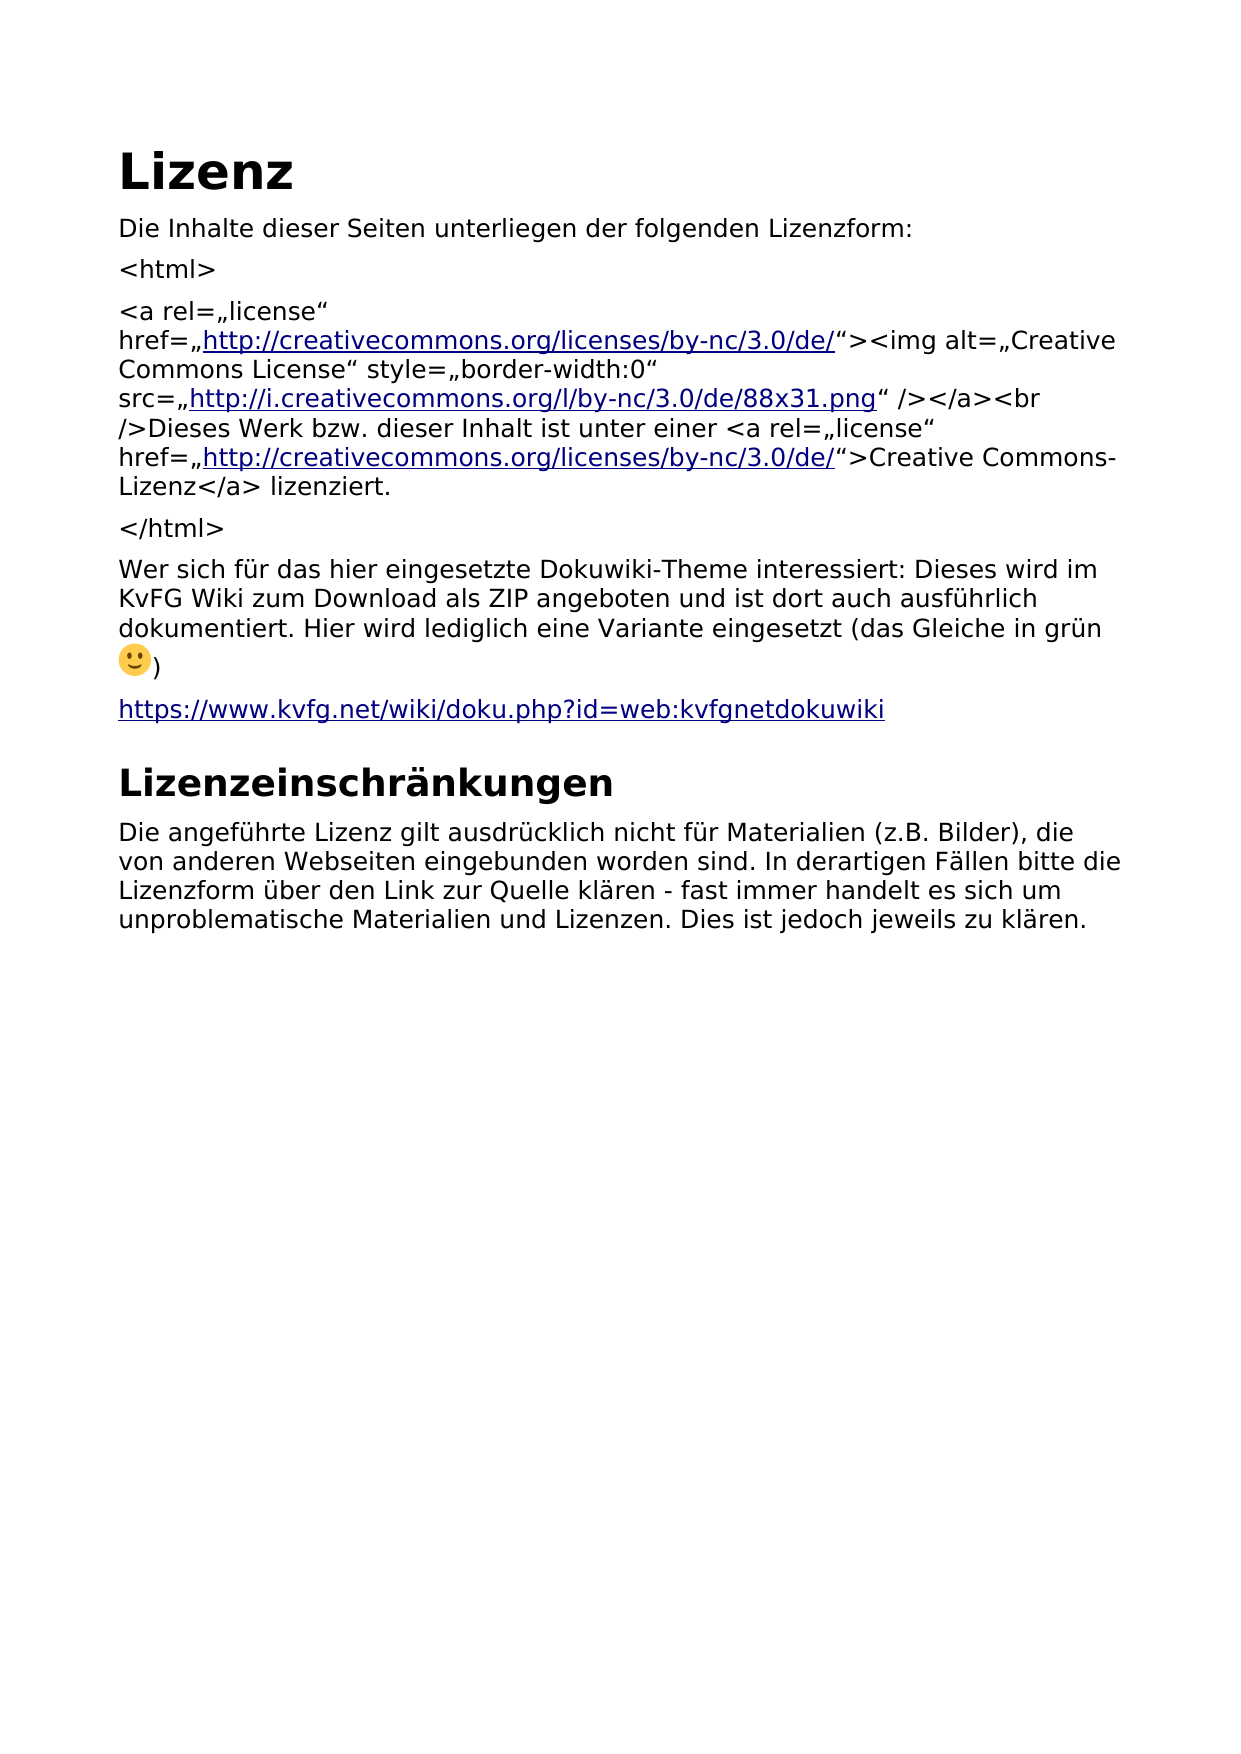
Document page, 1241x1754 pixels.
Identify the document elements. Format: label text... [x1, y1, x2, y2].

text Die Inhalte dieser Seiten unterliegen der folgenden Lizenzform: [118, 214, 1122, 243]
text https://www.kvfg.net/wiki/doku.php?id=web:kvfgnetdokuwiki [118, 695, 1122, 724]
subtitle Lizenz [118, 143, 1122, 201]
text Die angeführte Lizenz gilt ausdrücklich nicht für Materialien (z.B. Bilder), die von anderen Webseiten eingebunden worden sind. In derartigen Fällen bitte die Lizenzform über den Link zur Quelle klären - fast immer handelt es sich um unproblematische Materialien und Lizenzen. Dies ist jedoch jeweils zu klären. [118, 818, 1122, 934]
text <a rel=„license“ href=„http://creativecommons.org/licenses/by-nc/3.0/de/“><img alt=„Creative Commons License“ style=„border-width:0“ src=„http://i.creativecommons.org/l/by-nc/3.0/de/88x31.png“ /></a><br />Dieses Werk bzw. dieser Inhalt ist unter einer <a rel=„license“ href=„http://creativecommons.org/licenses/by-nc/3.0/de/“>Creative Commons-Lizenz</a> lizenziert. [118, 297, 1122, 501]
text <html> [118, 256, 1122, 285]
text Wer sich für das hier eingesetzte Dokuwiki-Theme interessiert: Dieses wird im KvFG Wiki zum Download als ZIP angeboten und ist dort auch ausführlich dokumentiert. Hier wird lediglich eine Variante eingesetzt (das Gleiche in grün ) [118, 556, 1122, 682]
text </html> [118, 514, 1122, 543]
subtitle Lizenzeinschränkungen [118, 762, 1122, 805]
